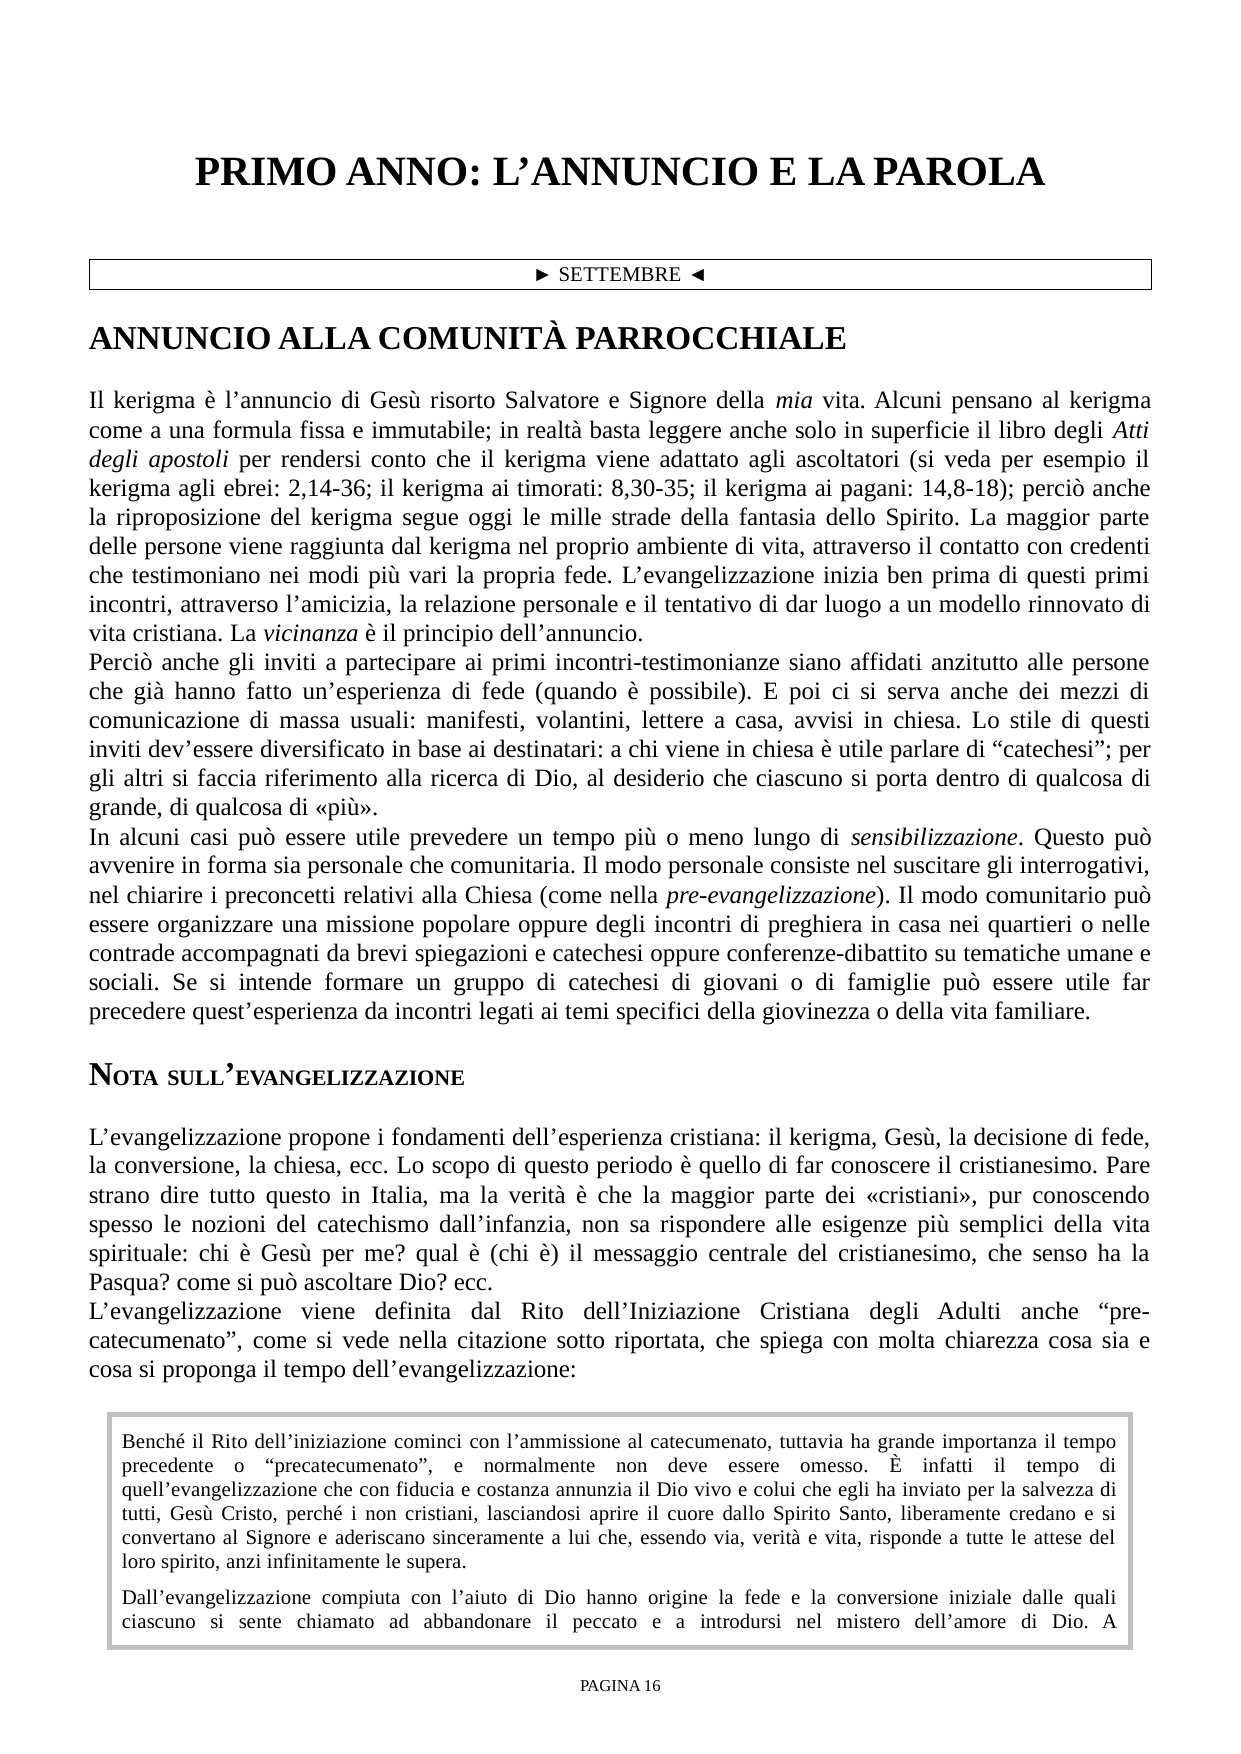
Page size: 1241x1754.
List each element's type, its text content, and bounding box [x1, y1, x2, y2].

text L’evangelizzazione viene definita dal Rito dell’Iniziazione Cristiana degli Adulti anche “pre-catecumenato”, come si vede nella citazione sotto riportata, che spiega con molta chiarezza cosa sia e cosa si proponga il tempo dell’evangelizzazione: [88, 1296, 1152, 1383]
table_header Benché il Rito dell’iniziazione cominci con l’ammissione al catecumenato, tuttavia ha grande importanza il tempo precedente o “precatecumenato”, e normalmente non deve essere omesso. È infatti il tempo di quell’evangelizzazione che con fiducia e costanza annunzia il Dio vivo e colui che egli ha inviato per la salvezza di tutti, Gesù Cristo, perché i non cristiani, lasciandosi aprire il cuore dallo Spirito Santo, liberamente credano e si convertano al Signore e aderiscano sinceramente a lui che, essendo via, verità e vita, risponde a tutte le attese del loro spirito, anzi infinitamente le supera. Dall’evangelizzazione compiuta con l’aiuto di Dio hanno origine la fede e la conversione iniziale dalle quali ciascuno si sente chiamato ad abbandonare il peccato e a introdursi nel mistero dell’amore di Dio. A [112, 1417, 1128, 1645]
text ANNUNCIO ALLA COMUNITÀ PARROCCHIALE [88, 318, 1152, 356]
text Nota sull’evangelizzazione [88, 1054, 1152, 1092]
text Perciò anche gli inviti a partecipare ai primi incontri-testimonianze siano affidati anzitutto alle persone che già hanno fatto un’esperienza di fede (quando è possibile). E poi ci si serva anche dei mezzi di comunicazione di massa usuali: manifesti, volantini, lettere a casa, avvisi in chiesa. Lo stile di questi inviti dev’essere diversificato in base ai destinatari: a chi viene in chiesa è utile parlare di “catechesi”; per gli altri si faccia riferimento alla ricerca di Dio, al desiderio che ciascuno si porta dentro di qualcosa di grande, di qualcosa di «più». [88, 647, 1152, 821]
text L’evangelizzazione propone i fondamenti dell’esperienza cristiana: il kerigma, Gesù, la decisione di fede, la conversione, la chiesa, ecc. Lo scopo di questo periodo è quello di far conoscere il cristianesimo. Pare strano dire tutto questo in Italia, ma la verità è che la maggior parte dei «cristiani», pur conoscendo spesso le nozioni del catechismo dall’infanzia, non sa rispondere alle esigenze più semplici della vita spirituale: chi è Gesù per me? qual è (chi è) il messaggio centrale del cristianesimo, che senso ha la Pasqua? come si può ascoltare Dio? ecc. [88, 1121, 1152, 1296]
text In alcuni casi può essere utile prevedere un tempo più o meno lungo di sensibilizzazione. Questo può avvenire in forma sia personale che comunitaria. Il modo personale consiste nel suscitare gli interrogativi, nel chiarire i preconcetti relativi alla Chiesa (come nella pre-evangelizzazione). Il modo comunitario può essere organizzare una missione popolare oppure degli incontri di preghiera in casa nei quartieri o nelle contrade accompagnati da brevi spiegazioni e catechesi oppure conferenze-dibattito su tematiche umane e sociali. Se si intende formare un gruppo di catechesi di giovani o di famiglie può essere utile far precedere quest’esperienza da incontri legati ai temi specifici della giovinezza o della vita familiare. [88, 821, 1152, 1025]
text ► SETTEMBRE ◄ [90, 260, 1151, 289]
text PRIMO ANNO: L’ANNUNCIO E LA PAROLA [88, 147, 1152, 195]
text Il kerigma è l’annuncio di Gesù risorto Salvatore e Signore della mia vita. Alcuni pensano al kerigma come a una formula fissa e immutabile; in realtà basta leggere anche solo in superficie il libro degli Atti degli apostoli per rendersi conto che il kerigma viene adattato agli ascoltatori (si veda per esempio il kerigma agli ebrei: 2,14-36; il kerigma ai timorati: 8,30-35; il kerigma ai pagani: 14,8-18); perciò anche la riproposizione del kerigma segue oggi le mille strade della fantasia dello Spirito. La maggior parte delle persone viene raggiunta dal kerigma nel proprio ambiente di vita, attraverso il contatto con credenti che testimoniano nei modi più vari la propria fede. L’evangelizzazione inizia ben prima di questi primi incontri, attraverso l’amicizia, la relazione personale e il tentativo di dar luogo a un modello rinnovato di vita cristiana. La vicinanza è il principio dell’annuncio. [88, 385, 1152, 647]
